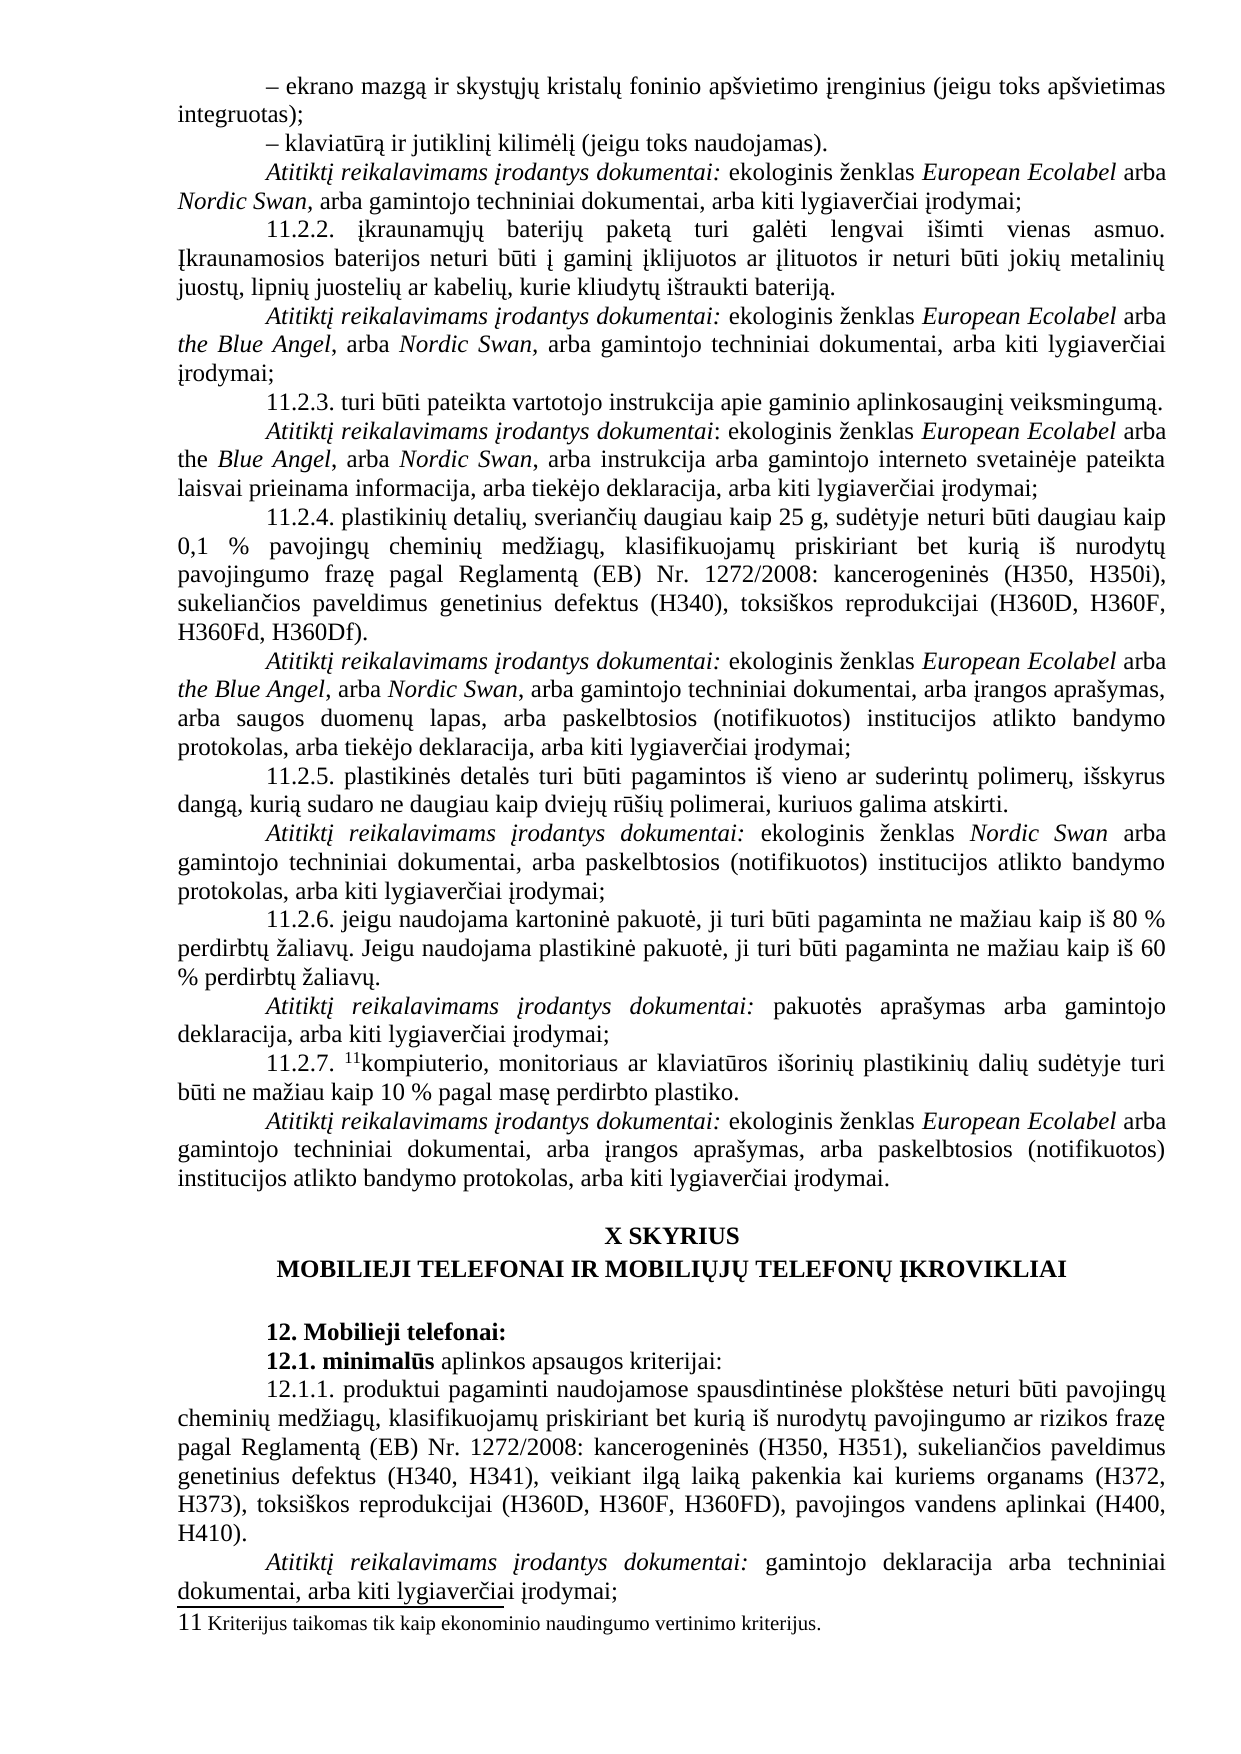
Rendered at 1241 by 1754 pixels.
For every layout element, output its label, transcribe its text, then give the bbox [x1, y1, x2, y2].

text Atitiktį reikalavimams įrodantys dokumentai: ekologinis ženklas European Ecolabel arba gamintojo techniniai dokumentai, arba įrangos aprašymas, arba paskelbtosios (notifikuotos) institucijos atlikto bandymo protokolas, arba kiti lygiaverčiai įrodymai. [177, 1106, 1166, 1192]
text 11.2.6. jeigu naudojama kartoninė pakuotė, ji turi būti pagaminta ne mažiau kaip iš 80 % perdirbtų žaliavų. Jeigu naudojama plastikinė pakuotė, ji turi būti pagaminta ne mažiau kaip iš 60 % perdirbtų žaliavų. [177, 904, 1166, 991]
text 12.1.1. produktui pagaminti naudojamose spausdintinėse plokštėse neturi būti pavojingų cheminių medžiagų, klasifikuojamų priskiriant bet kurią iš nurodytų pavojingumo ar rizikos frazę pagal Reglamentą (EB) Nr. 1272/2008: kancerogeninės (H350, H351), sukeliančios paveldimus genetinius defektus (H340, H341), veikiant ilgą laiką pakenkia kai kuriems organams (H372, H373), toksiškos reprodukcijai (H360D, H360F, H360FD), pavojingos vandens aplinkai (H400, H410). [177, 1374, 1166, 1547]
text X SKYRIUS [177, 1221, 1166, 1249]
text Atitiktį reikalavimams įrodantys dokumentai: ekologinis ženklas European Ecolabel arba Nordic Swan, arba gamintojo techniniai dokumentai, arba kiti lygiaverčiai įrodymai; [177, 157, 1166, 214]
text 11.2.5. plastikinės detalės turi būti pagamintos iš vieno ar suderintų polimerų, išskyrus dangą, kurią sudaro ne daugiau kaip dviejų rūšių polimerai, kuriuos galima atskirti. [177, 761, 1166, 818]
subtitle 12. Mobilieji telefonai: [177, 1317, 1166, 1346]
text – klaviatūrą ir jutiklinį kilimėlį (jeigu toks naudojamas). [177, 128, 1166, 157]
text Atitiktį reikalavimams įrodantys dokumentai: gamintojo deklaracija arba techniniai dokumentai, arba kiti lygiaverčiai įrodymai; [177, 1547, 1166, 1604]
text Kriterijus taikomas tik kaip ekonominio naudingumo vertinimo kriterijus. [177, 1607, 1166, 1636]
text Atitiktį reikalavimams įrodantys dokumentai: ekologinis ženklas European Ecolabel arba the Blue Angel, arba Nordic Swan, arba gamintojo techniniai dokumentai, arba kiti lygiaverčiai įrodymai; [177, 301, 1166, 387]
text – ekrano mazgą ir skystųjų kristalų foninio apšvietimo įrenginius (jeigu toks apšvietimas integruotas); [177, 71, 1166, 128]
text 11.2.7. kompiuterio, monitoriaus ar klaviatūros išorinių plastikinių dalių sudėtyje turi būti ne mažiau kaip 10 % pagal masę perdirbto plastiko. [177, 1048, 1166, 1106]
text 11.2.2. įkraunamųjų baterijų paketą turi galėti lengvai išimti vienas asmuo. Įkraunamosios baterijos neturi būti į gaminį įklijuotos ar įlituotos ir neturi būti jokių metalinių juostų, lipnių juostelių ar kabelių, kurie kliudytų ištraukti bateriją. [177, 214, 1166, 301]
text 11.2.3. turi būti pateikta vartotojo instrukcija apie gaminio aplinkosauginį veiksmingumą. [177, 387, 1166, 416]
text MOBILIEJI TELEFONAI IR MOBILIŲJŲ TELEFONŲ ĮKROVIKLIAI [177, 1254, 1166, 1283]
text 11.2.4. plastikinių detalių, sveriančių daugiau kaip 25 g, sudėtyje neturi būti daugiau kaip 0,1 % pavojingų cheminių medžiagų, klasifikuojamų priskiriant bet kurią iš nurodytų pavojingumo frazę pagal Reglamentą (EB) Nr. 1272/2008: kancerogeninės (H350, H350i), sukeliančios paveldimus genetinius defektus (H340), toksiškos reprodukcijai (H360D, H360F, H360Fd, H360Df). [177, 502, 1166, 646]
text Atitiktį reikalavimams įrodantys dokumentai: ekologinis ženklas Nordic Swan arba gamintojo techniniai dokumentai, arba paskelbtosios (notifikuotos) institucijos atlikto bandymo protokolas, arba kiti lygiaverčiai įrodymai; [177, 818, 1166, 904]
text Atitiktį reikalavimams įrodantys dokumentai: ekologinis ženklas European Ecolabel arba the Blue Angel, arba Nordic Swan, arba instrukcija arba gamintojo interneto svetainėje pateikta laisvai prieinama informacija, arba tiekėjo deklaracija, arba kiti lygiaverčiai įrodymai; [177, 416, 1166, 502]
text 12.1. minimalūs aplinkos apsaugos kriterijai: [177, 1346, 1166, 1374]
text Atitiktį reikalavimams įrodantys dokumentai: ekologinis ženklas European Ecolabel arba the Blue Angel, arba Nordic Swan, arba gamintojo techniniai dokumentai, arba įrangos aprašymas, arba saugos duomenų lapas, arba paskelbtosios (notifikuotos) institucijos atlikto bandymo protokolas, arba tiekėjo deklaracija, arba kiti lygiaverčiai įrodymai; [177, 646, 1166, 761]
text Atitiktį reikalavimams įrodantys dokumentai: pakuotės aprašymas arba gamintojo deklaracija, arba kiti lygiaverčiai įrodymai; [177, 991, 1166, 1048]
